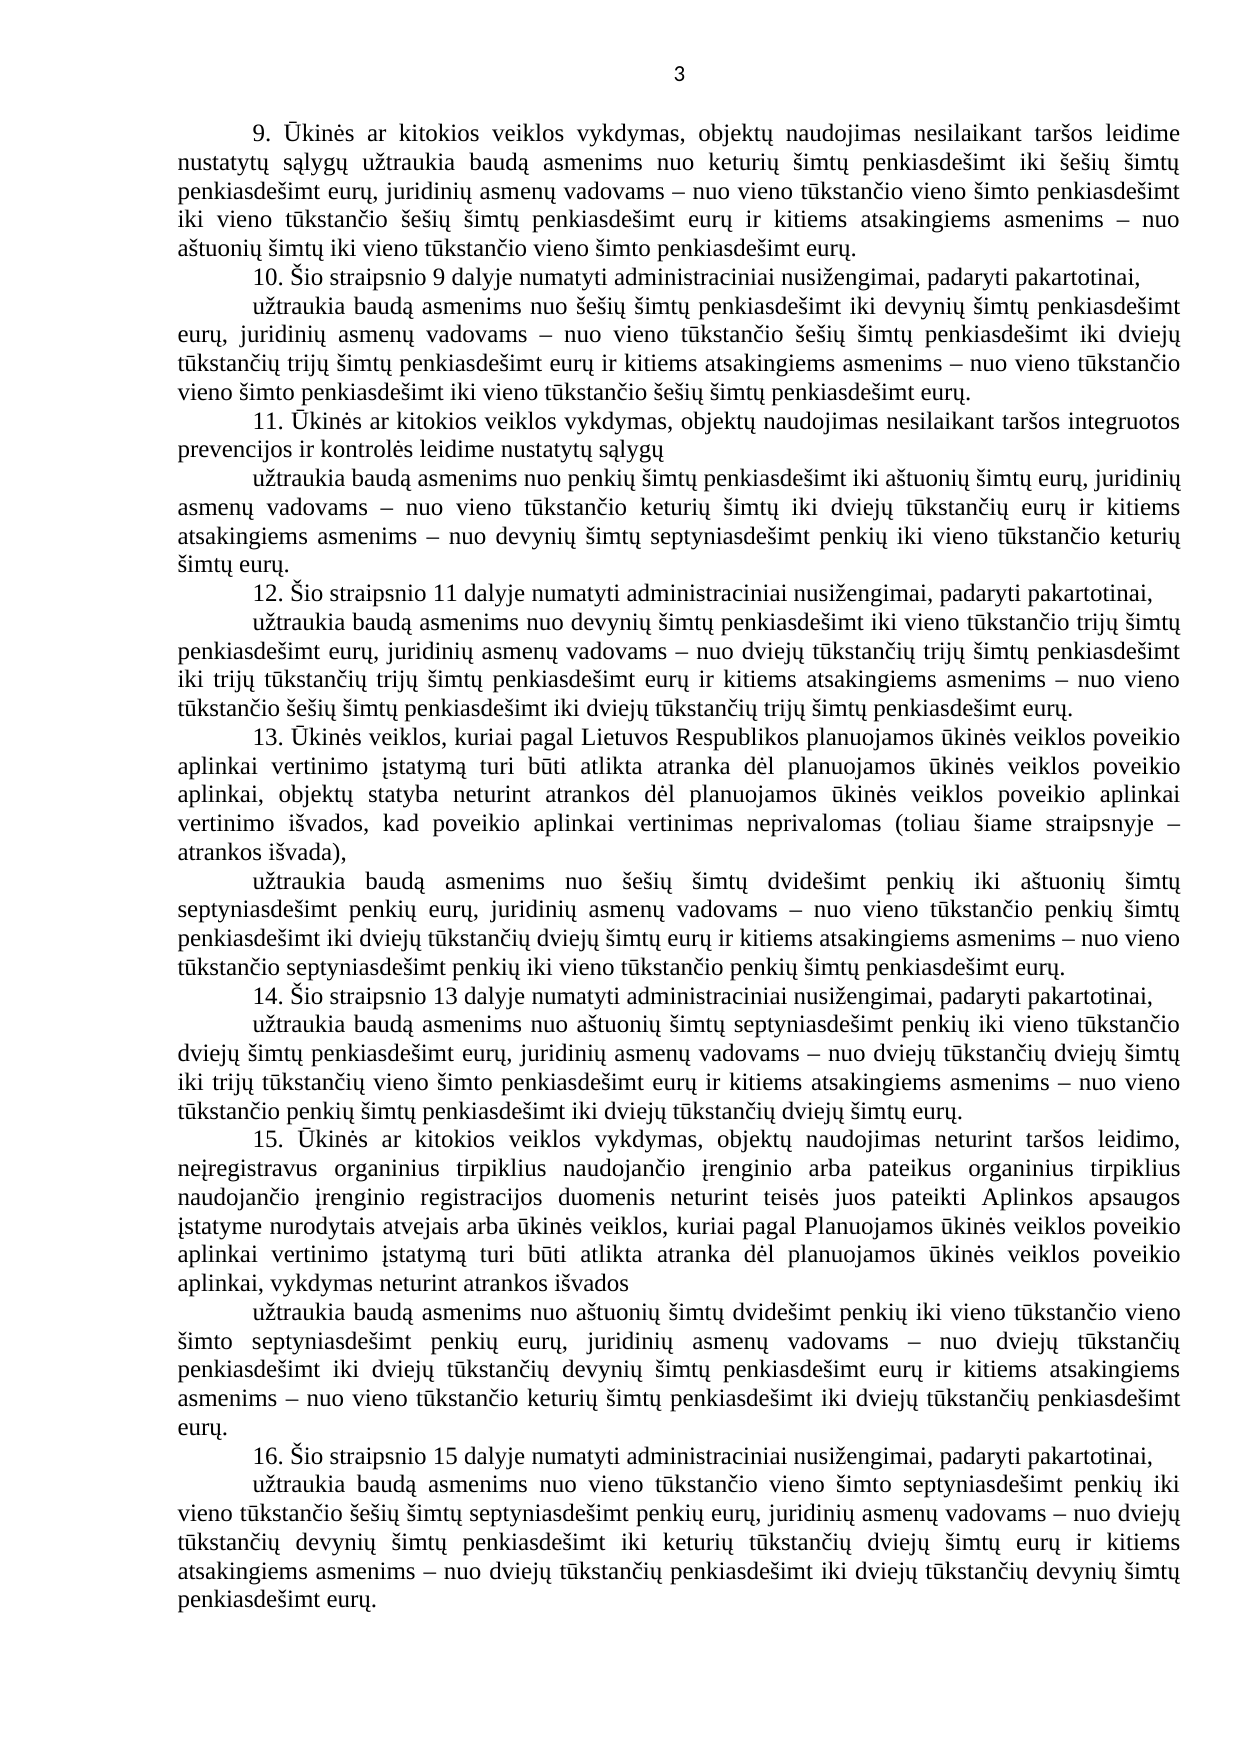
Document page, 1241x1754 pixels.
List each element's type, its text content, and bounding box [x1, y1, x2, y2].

text 10. Šio straipsnio 9 dalyje numatyti administraciniai nusižengimai, padaryti pakartotinai, [177, 262, 1181, 291]
text 12. Šio straipsnio 11 dalyje numatyti administraciniai nusižengimai, padaryti pakartotinai, [177, 578, 1181, 607]
text užtraukia baudą asmenims nuo šešių šimtų dvidešimt penkių iki aštuonių šimtų septyniasdešimt penkių eurų, juridinių asmenų vadovams – nuo vieno tūkstančio penkių šimtų penkiasdešimt iki dviejų tūkstančių dviejų šimtų eurų ir kitiems atsakingiems asmenims – nuo vieno tūkstančio septyniasdešimt penkių iki vieno tūkstančio penkių šimtų penkiasdešimt eurų. [177, 866, 1181, 981]
text užtraukia baudą asmenims nuo aštuonių šimtų dvidešimt penkių iki vieno tūkstančio vieno šimto septyniasdešimt penkių eurų, juridinių asmenų vadovams – nuo dviejų tūkstančių penkiasdešimt iki dviejų tūkstančių devynių šimtų penkiasdešimt eurų ir kitiems atsakingiems asmenims – nuo vieno tūkstančio keturių šimtų penkiasdešimt iki dviejų tūkstančių penkiasdešimt eurų. [177, 1297, 1181, 1441]
text užtraukia baudą asmenims nuo devynių šimtų penkiasdešimt iki vieno tūkstančio trijų šimtų penkiasdešimt eurų, juridinių asmenų vadovams – nuo dviejų tūkstančių trijų šimtų penkiasdešimt iki trijų tūkstančių trijų šimtų penkiasdešimt eurų ir kitiems atsakingiems asmenims – nuo vieno tūkstančio šešių šimtų penkiasdešimt iki dviejų tūkstančių trijų šimtų penkiasdešimt eurų. [177, 607, 1181, 722]
text užtraukia baudą asmenims nuo šešių šimtų penkiasdešimt iki devynių šimtų penkiasdešimt eurų, juridinių asmenų vadovams – nuo vieno tūkstančio šešių šimtų penkiasdešimt iki dviejų tūkstančių trijų šimtų penkiasdešimt eurų ir kitiems atsakingiems asmenims – nuo vieno tūkstančio vieno šimto penkiasdešimt iki vieno tūkstančio šešių šimtų penkiasdešimt eurų. [177, 291, 1181, 406]
text užtraukia baudą asmenims nuo penkių šimtų penkiasdešimt iki aštuonių šimtų eurų, juridinių asmenų vadovams – nuo vieno tūkstančio keturių šimtų iki dviejų tūkstančių eurų ir kitiems atsakingiems asmenims – nuo devynių šimtų septyniasdešimt penkių iki vieno tūkstančio keturių šimtų eurų. [177, 463, 1181, 578]
text užtraukia baudą asmenims nuo vieno tūkstančio vieno šimto septyniasdešimt penkių iki vieno tūkstančio šešių šimtų septyniasdešimt penkių eurų, juridinių asmenų vadovams – nuo dviejų tūkstančių devynių šimtų penkiasdešimt iki keturių tūkstančių dviejų šimtų eurų ir kitiems atsakingiems asmenims – nuo dviejų tūkstančių penkiasdešimt iki dviejų tūkstančių devynių šimtų penkiasdešimt eurų. [177, 1469, 1181, 1613]
text 11. Ūkinės ar kitokios veiklos vykdymas, objektų naudojimas nesilaikant taršos integruotos prevencijos ir kontrolės leidime nustatytų sąlygų [177, 406, 1181, 463]
text 9. Ūkinės ar kitokios veiklos vykdymas, objektų naudojimas nesilaikant taršos leidime nustatytų sąlygų užtraukia baudą asmenims nuo keturių šimtų penkiasdešimt iki šešių šimtų penkiasdešimt eurų, juridinių asmenų vadovams – nuo vieno tūkstančio vieno šimto penkiasdešimt iki vieno tūkstančio šešių šimtų penkiasdešimt eurų ir kitiems atsakingiems asmenims – nuo aštuonių šimtų iki vieno tūkstančio vieno šimto penkiasdešimt eurų. [177, 118, 1181, 262]
text 16. Šio straipsnio 15 dalyje numatyti administraciniai nusižengimai, padaryti pakartotinai, [177, 1441, 1181, 1469]
text 14. Šio straipsnio 13 dalyje numatyti administraciniai nusižengimai, padaryti pakartotinai, [177, 981, 1181, 1009]
text užtraukia baudą asmenims nuo aštuonių šimtų septyniasdešimt penkių iki vieno tūkstančio dviejų šimtų penkiasdešimt eurų, juridinių asmenų vadovams – nuo dviejų tūkstančių dviejų šimtų iki trijų tūkstančių vieno šimto penkiasdešimt eurų ir kitiems atsakingiems asmenims – nuo vieno tūkstančio penkių šimtų penkiasdešimt iki dviejų tūkstančių dviejų šimtų eurų. [177, 1009, 1181, 1124]
text 15. Ūkinės ar kitokios veiklos vykdymas, objektų naudojimas neturint taršos leidimo, neįregistravus organinius tirpiklius naudojančio įrenginio arba pateikus organinius tirpiklius naudojančio įrenginio registracijos duomenis neturint teisės juos pateikti Aplinkos apsaugos įstatyme nurodytais atvejais arba ūkinės veiklos, kuriai pagal Planuojamos ūkinės veiklos poveikio aplinkai vertinimo įstatymą turi būti atlikta atranka dėl planuojamos ūkinės veiklos poveikio aplinkai, vykdymas neturint atrankos išvados [177, 1124, 1181, 1297]
text 13. Ūkinės veiklos, kuriai pagal Lietuvos Respublikos planuojamos ūkinės veiklos poveikio aplinkai vertinimo įstatymą turi būti atlikta atranka dėl planuojamos ūkinės veiklos poveikio aplinkai, objektų statyba neturint atrankos dėl planuojamos ūkinės veiklos poveikio aplinkai vertinimo išvados, kad poveikio aplinkai vertinimas neprivalomas (toliau šiame straipsnyje – atrankos išvada), [177, 722, 1181, 866]
